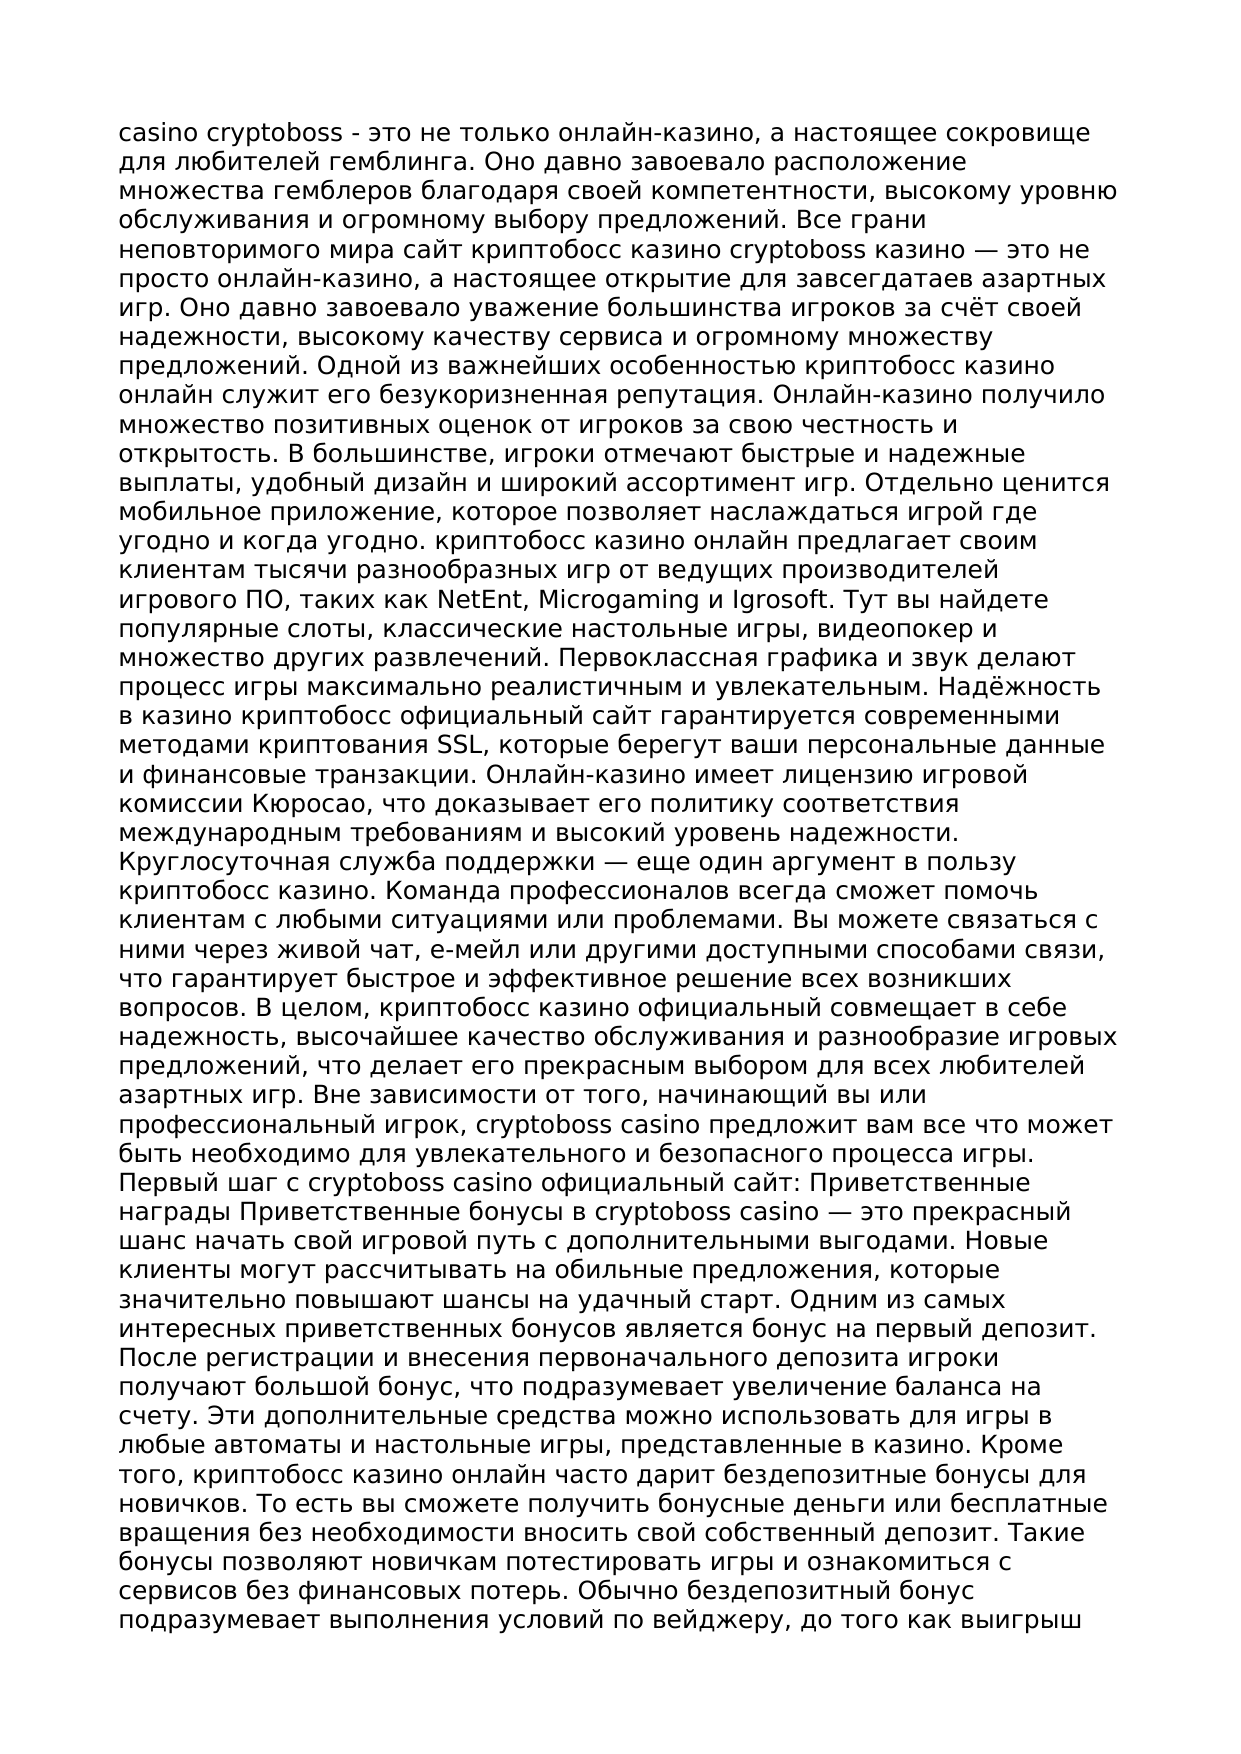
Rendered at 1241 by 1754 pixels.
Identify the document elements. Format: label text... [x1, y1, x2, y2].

text casino cryptoboss - это не только онлайн-казино, а настоящее сокровище для любителей гемблинга. Оно давно завоевало расположение множества гемблеров благодаря своей компетентности, высокому уровню обслуживания и огромному выбору предложений. Все грани неповторимого мира сайт криптобосс казино cryptoboss казино — это не просто онлайн-казино, а настоящее открытие для завсегдатаев азартных игр. Оно давно завоевало уважение большинства игроков за счёт своей надежности, высокому качеству сервиса и огромному множеству предложений. Одной из важнейших особенностью криптобосс казино онлайн служит его безукоризненная репутация. Онлайн-казино получило множество позитивных оценок от игроков за свою честность и открытость. В большинстве, игроки отмечают быстрые и надежные выплаты, удобный дизайн и широкий ассортимент игр. Отдельно ценится мобильное приложение, которое позволяет наслаждаться игрой где угодно и когда угодно. криптобосс казино онлайн предлагает своим клиентам тысячи разнообразных игр от ведущих производителей игрового ПО, таких как NetEnt, Microgaming и Igrosoft. Тут вы найдете популярные слоты, классические настольные игры, видеопокер и множество других развлечений. Первоклассная графика и звук делают процесс игры максимально реалистичным и увлекательным. Надёжность в казино криптобосс официальный сайт гарантируется современными методами криптования SSL, которые берегут ваши персональные данные и финансовые транзакции. Онлайн-казино имеет лицензию игровой комиссии Кюросао, что доказывает его политику соответствия международным требованиям и высокий уровень надежности. Круглосуточная служба поддержки — еще один аргумент в пользу криптобосс казино. Команда профессионалов всегда сможет помочь клиентам с любыми ситуациями или проблемами. Вы можете связаться с ними через живой чат, е-мейл или другими доступными способами связи, что гарантирует быстрое и эффективное решение всех возникших вопросов. В целом, криптобосс казино официальный совмещает в себе надежность, высочайшее качество обслуживания и разнообразие игровых предложений, что делает его прекрасным выбором для всех любителей азартных игр. Вне зависимости от того, начинающий вы или профессиональный игрок, cryptoboss casino предложит вам все что может быть необходимо для увлекательного и безопасного процесса игры. Первый шаг с cryptoboss casino официальный сайт: Приветственные награды Приветственные бонусы в cryptoboss casino — это прекрасный шанс начать свой игровой путь с дополнительными выгодами. Новые клиенты могут рассчитывать на обильные предложения, которые значительно повышают шансы на удачный старт. Одним из самых интересных приветственных бонусов является бонус на первый депозит. После регистрации и внесения первоначального депозита игроки получают большой бонус, что подразумевает увеличение баланса на счету. Эти дополнительные средства можно использовать для игры в любые автоматы и настольные игры, представленные в казино. Кроме того, криптобосс казино онлайн часто дарит бездепозитные бонусы для новичков. То есть вы сможете получить бонусные деньги или бесплатные вращения без необходимости вносить свой собственный депозит. Такие бонусы позволяют новичкам потестировать игры и ознакомиться с сервисов без финансовых потерь. Обычно бездепозитный бонус подразумевает выполнения условий по вейджеру, до того как выигрыш [118, 118, 1122, 1635]
